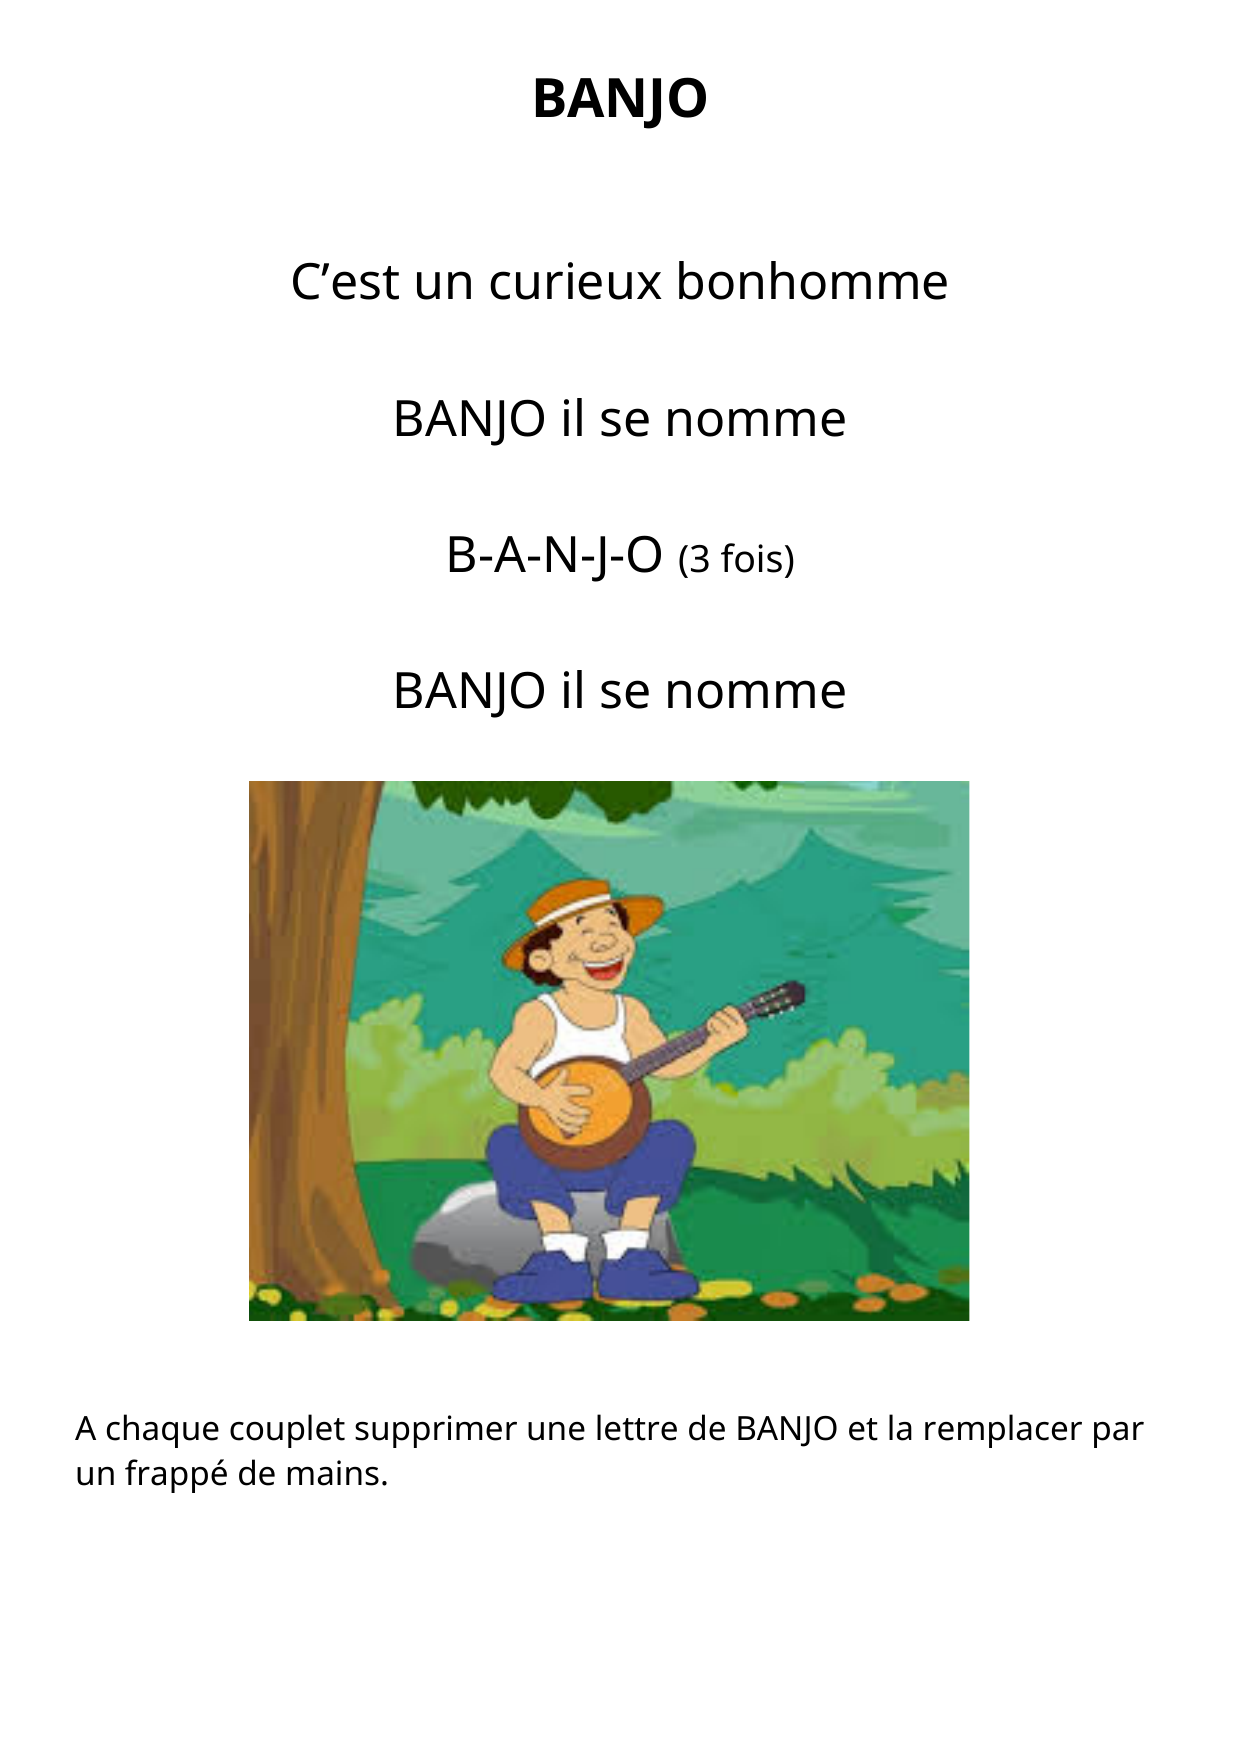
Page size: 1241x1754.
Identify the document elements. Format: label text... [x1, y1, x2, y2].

text BANJO [75, 59, 1165, 133]
text A chaque couplet supprimer une lettre de BANJO et la remplacer par un frappé de mains. [75, 1404, 1165, 1495]
text BANJO il se nomme [75, 382, 1165, 451]
text B-A-N-J-O (3 fois) [75, 519, 1165, 587]
text BANJO il se nomme [75, 655, 1165, 723]
picture [249, 781, 970, 1321]
text C’est un curieux bonhomme [75, 246, 1165, 314]
